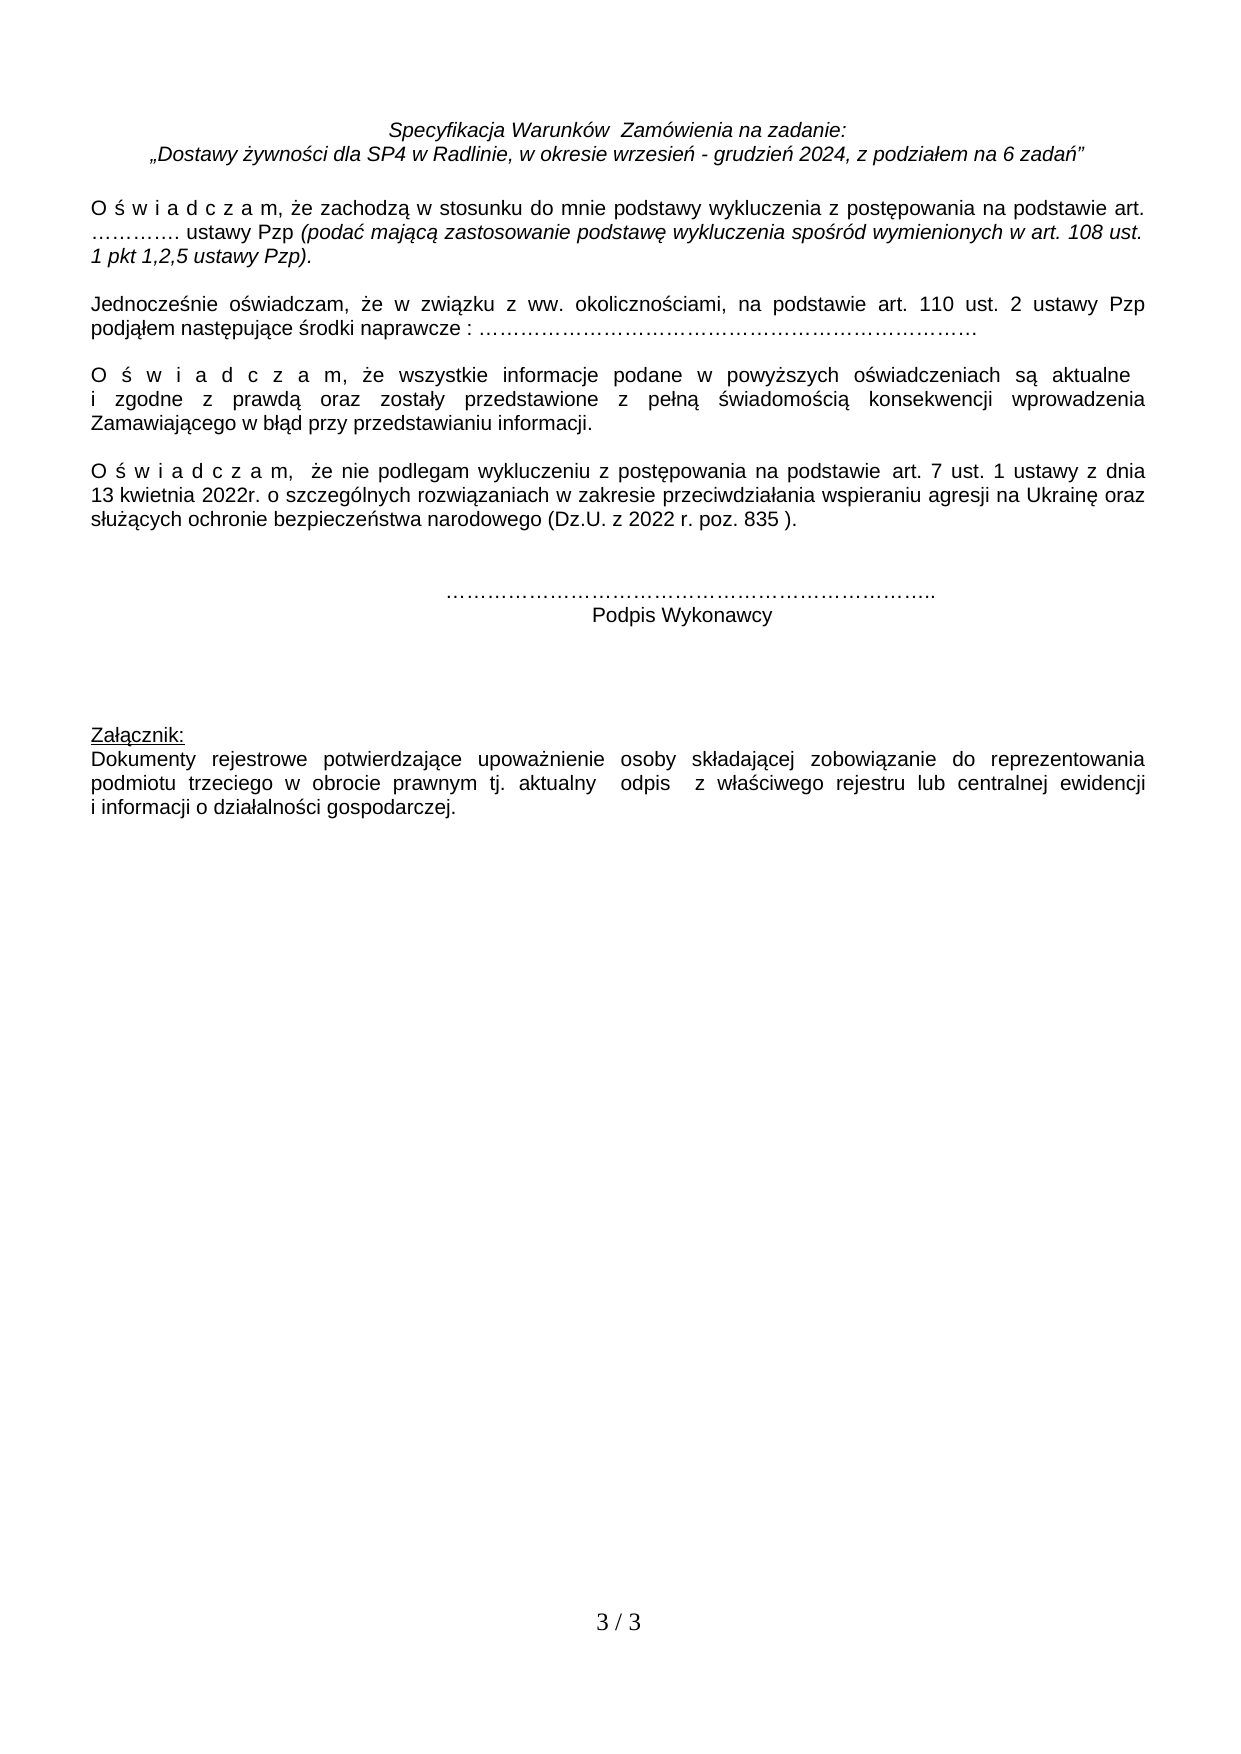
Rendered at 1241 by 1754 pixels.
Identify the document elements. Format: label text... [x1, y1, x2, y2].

text O ś w i a d c z a m, że nie podlegam wykluczeniu z postępowania na podstawie art. 7 ust. 1 ustawy z dnia 13 kwietnia 2022r. o szczególnych rozwiązaniach w zakresie przeciwdziałania wspieraniu agresji na Ukrainę oraz służących ochronie bezpieczeństwa narodowego (Dz.U. z 2022 r. poz. 835 ). [91, 459, 1146, 531]
text Dokumenty rejestrowe potwierdzające upoważnienie osoby składającej zobowiązanie do reprezentowania podmiotu trzeciego w obrocie prawnym tj. aktualny odpis z właściwego rejestru lub centralnej ewidencji i informacji o działalności gospodarczej. [91, 747, 1146, 818]
text Załącznik: [91, 723, 1146, 747]
text Podpis Wykonawcy [91, 603, 1146, 627]
text O ś w i a d c z a m, że wszystkie informacje podane w powyższych oświadczeniach są aktualne i zgodne z prawdą oraz zostały przedstawione z pełną świadomością konsekwencji wprowadzenia Zamawiającego w błąd przy przedstawianiu informacji. [91, 363, 1146, 435]
text Jednocześnie oświadczam, że w związku z ww. okolicznościami, na podstawie art. 110 ust. 2 ustawy Pzp podjąłem następujące środki naprawcze : ……………………………………………………………… [91, 291, 1146, 339]
text O ś w i a d c z a m, że zachodzą w stosunku do mnie podstawy wykluczenia z postępowania na podstawie art. …………. ustawy Pzp (podać mającą zastosowanie podstawę wykluczenia spośród wymienionych w art. 108 ust. 1 pkt 1,2,5 ustawy Pzp). [91, 196, 1146, 267]
text …………………………………………………………….. [91, 579, 1146, 603]
